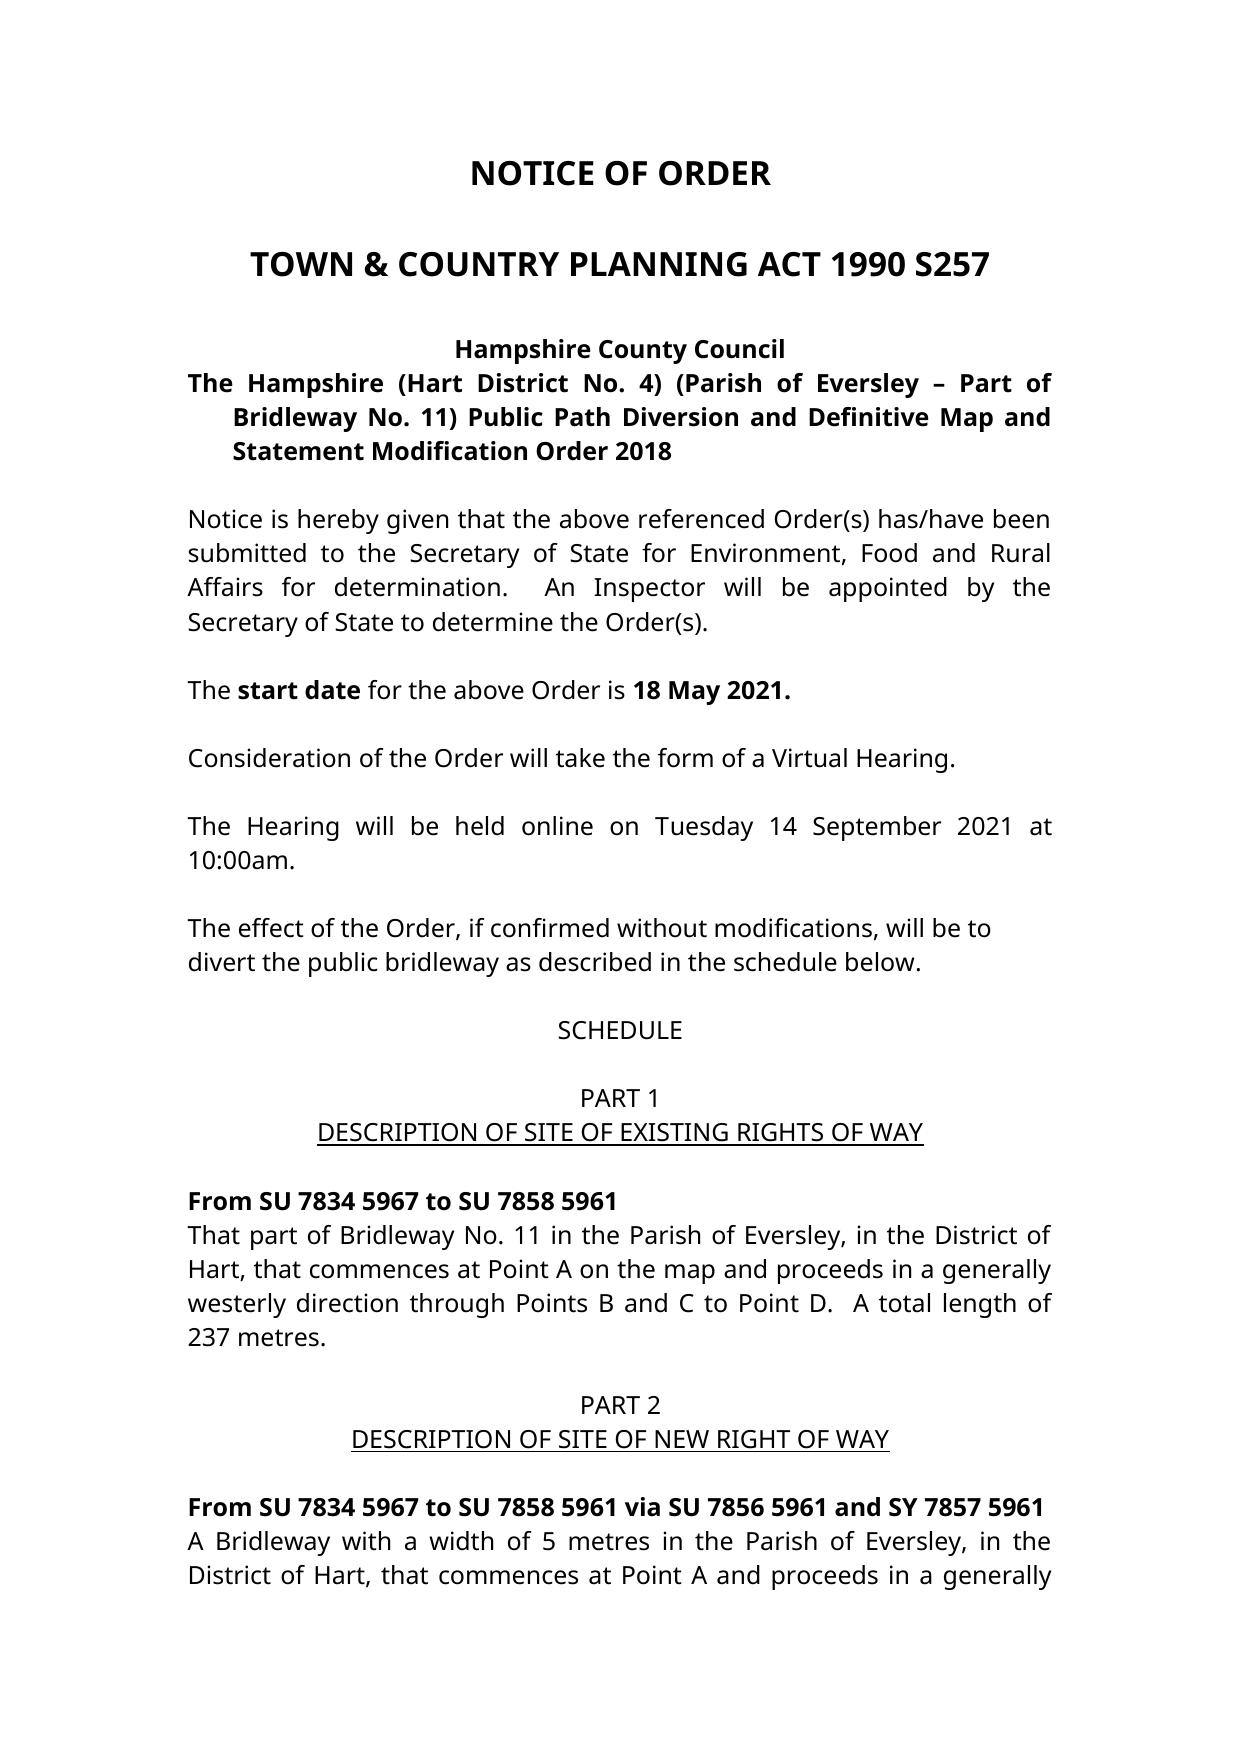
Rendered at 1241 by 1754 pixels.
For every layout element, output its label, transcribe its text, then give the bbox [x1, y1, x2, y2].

text DESCRIPTION OF SITE OF NEW RIGHT OF WAY [187, 1422, 1053, 1456]
text The Hampshire (Hart District No. 4) (Parish of Eversley – Part of Bridleway No. 11) Public Path Diversion and Definitive Map and Statement Modification Order 2018 [187, 366, 1053, 468]
text A Bridleway with a width of 5 metres in the Parish of Eversley, in the District of Hart, that commences at Point A and proceeds in a generally [187, 1524, 1053, 1592]
text DESCRIPTION OF SITE OF EXISTING RIGHTS OF WAY [187, 1115, 1053, 1149]
text Consideration of the Order will take the form of a Virtual Hearing. [187, 740, 1053, 774]
text The Hearing will be held online on Tuesday 14 September 2021 at 10:00am. [187, 808, 1053, 877]
text Notice is hereby given that the above referenced Order(s) has/have been submitted to the Secretary of State for Environment, Food and Rural Affairs for determination. An Inspector will be appointed by the Secretary of State to determine the Order(s). [187, 502, 1053, 638]
text That part of Bridleway No. 11 in the Parish of Eversley, in the District of Hart, that commences at Point A on the map and proceeds in a generally westerly direction through Points B and C to Point D. A total length of 237 metres. [187, 1217, 1053, 1353]
text The effect of the Order, if confirmed without modifications, will be to divert the public bridleway as described in the schedule below. [187, 911, 1053, 979]
text Hampshire County Council [187, 332, 1053, 366]
text From SU 7834 5967 to SU 7858 5961 via SU 7856 5961 and SY 7857 5961 [187, 1490, 1053, 1524]
text NOTICE OF ORDER [187, 150, 1053, 195]
text TOWN & COUNTRY PLANNING ACT 1990 S257 [187, 241, 1053, 286]
text PART 1 [187, 1081, 1053, 1115]
text The start date for the above Order is 18 May 2021. [187, 672, 1053, 706]
text SCHEDULE [187, 1013, 1053, 1047]
text PART 2 [187, 1388, 1053, 1422]
text From SU 7834 5967 to SU 7858 5961 [187, 1183, 1053, 1217]
